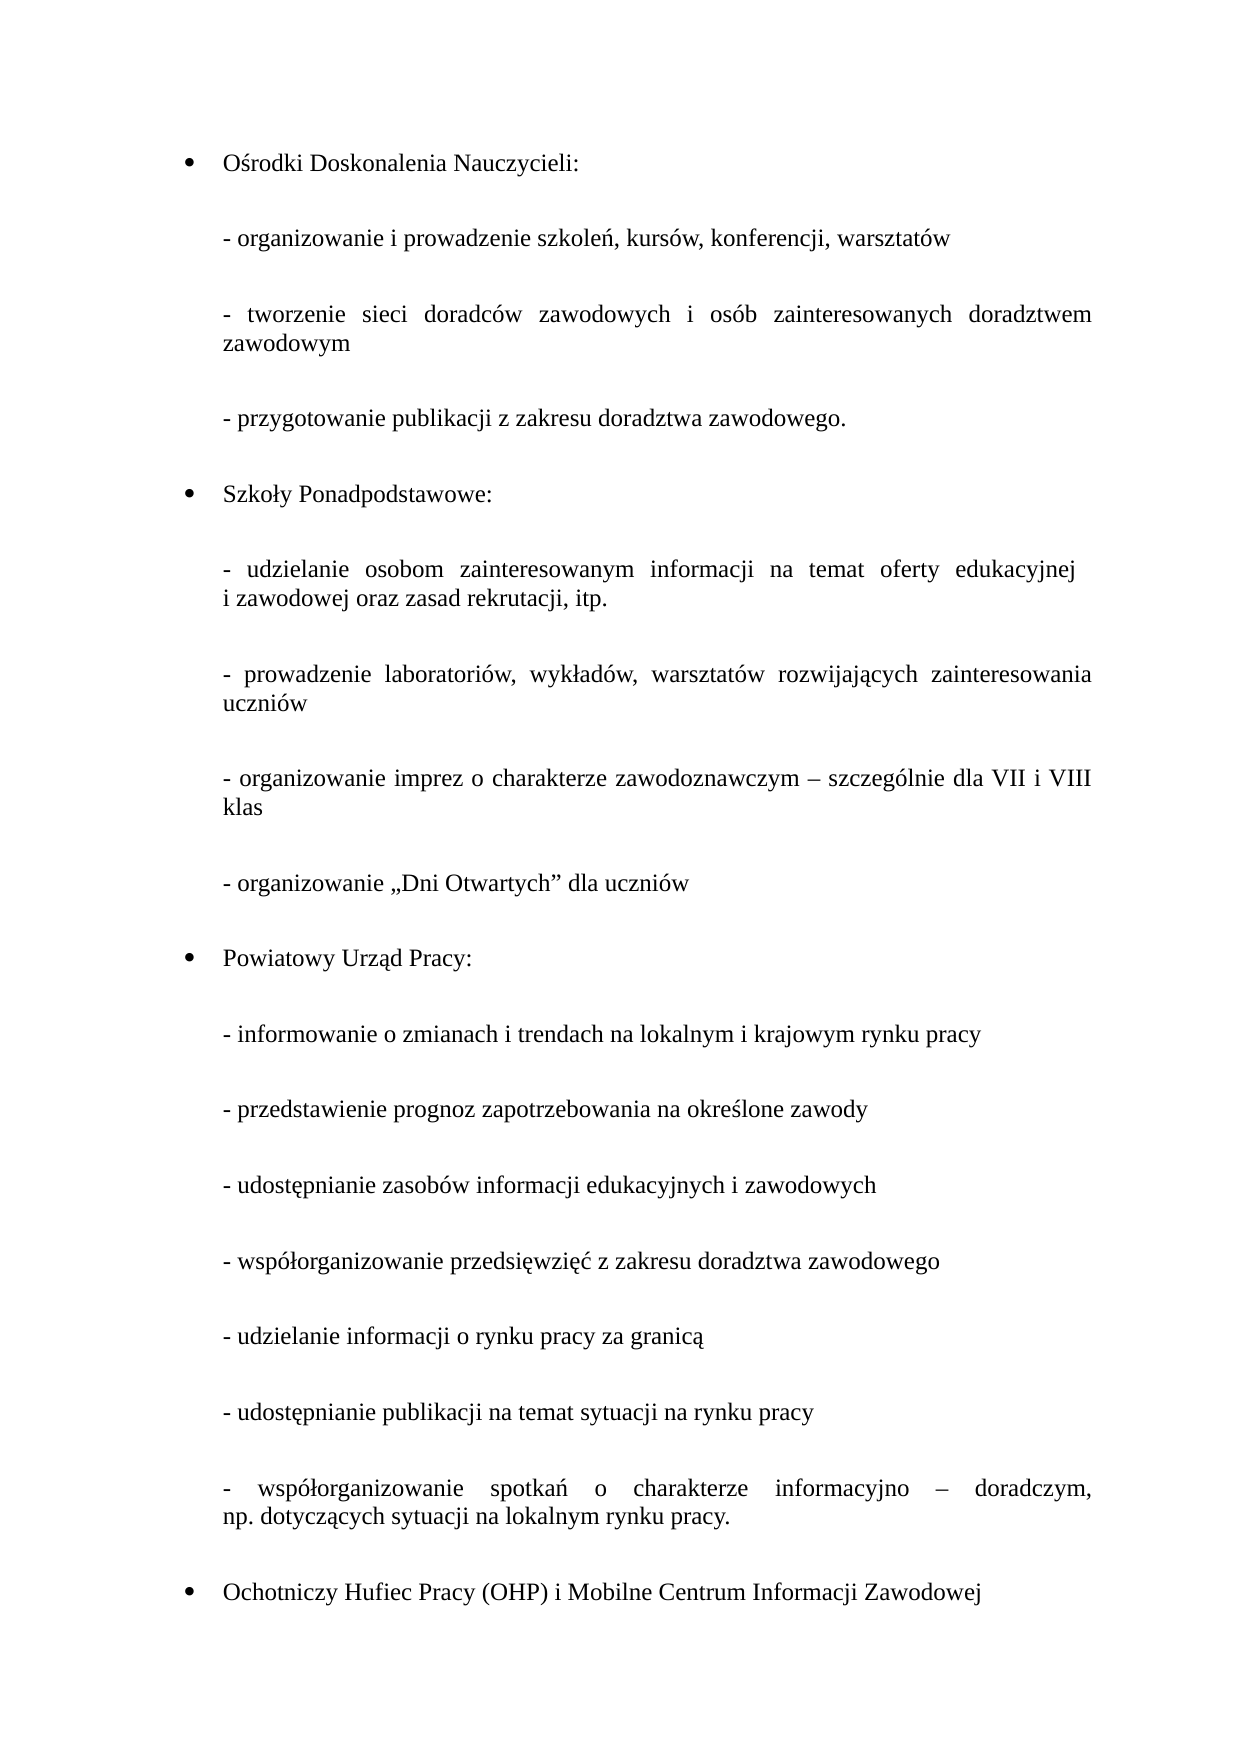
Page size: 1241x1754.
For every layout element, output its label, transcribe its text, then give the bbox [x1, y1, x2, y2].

list Ochotniczy Hufiec Pracy (OHP) i Mobilne Centrum Informacji Zawodowej [185, 1577, 1093, 1606]
subtitle - organizowanie „Dni Otwartych” dla uczniów [223, 868, 1093, 896]
subtitle - organizowanie i prowadzenie szkoleń, kursów, konferencji, warsztatów [223, 223, 1093, 252]
subtitle - udostępnianie zasobów informacji edukacyjnych i zawodowych [223, 1170, 1093, 1199]
subtitle - informowanie o zmianach i trendach na lokalnym i krajowym rynku pracy [223, 1019, 1093, 1048]
subtitle - przedstawienie prognoz zapotrzebowania na określone zawody [223, 1094, 1093, 1123]
subtitle Szkoły Ponadpodstawowe: [185, 479, 1093, 508]
subtitle Ośrodki Doskonalenia Nauczycieli: [185, 148, 1093, 176]
subtitle - udzielanie osobom zainteresowanym informacji na temat oferty edukacyjnej i zawodowej oraz zasad rekrutacji, itp. [223, 554, 1093, 612]
subtitle - udzielanie informacji o rynku pracy za granicą [223, 1321, 1093, 1350]
subtitle Powiatowy Urząd Pracy: [185, 943, 1093, 972]
subtitle - współorganizowanie spotkań o charakterze informacyjno – doradczym, np. dotyczących sytuacji na lokalnym rynku pracy. [223, 1473, 1093, 1530]
subtitle - tworzenie sieci doradców zawodowych i osób zainteresowanych doradztwem zawodowym [223, 299, 1093, 356]
subtitle - przygotowanie publikacji z zakresu doradztwa zawodowego. [223, 403, 1093, 432]
subtitle - współorganizowanie przedsięwzięć z zakresu doradztwa zawodowego [223, 1246, 1093, 1274]
subtitle - udostępnianie publikacji na temat sytuacji na rynku pracy [223, 1397, 1093, 1426]
subtitle - organizowanie imprez o charakterze zawodoznawczym – szczególnie dla VII i VIII klas [223, 763, 1093, 821]
subtitle - prowadzenie laboratoriów, wykładów, warsztatów rozwijających zainteresowania uczniów [223, 659, 1093, 716]
